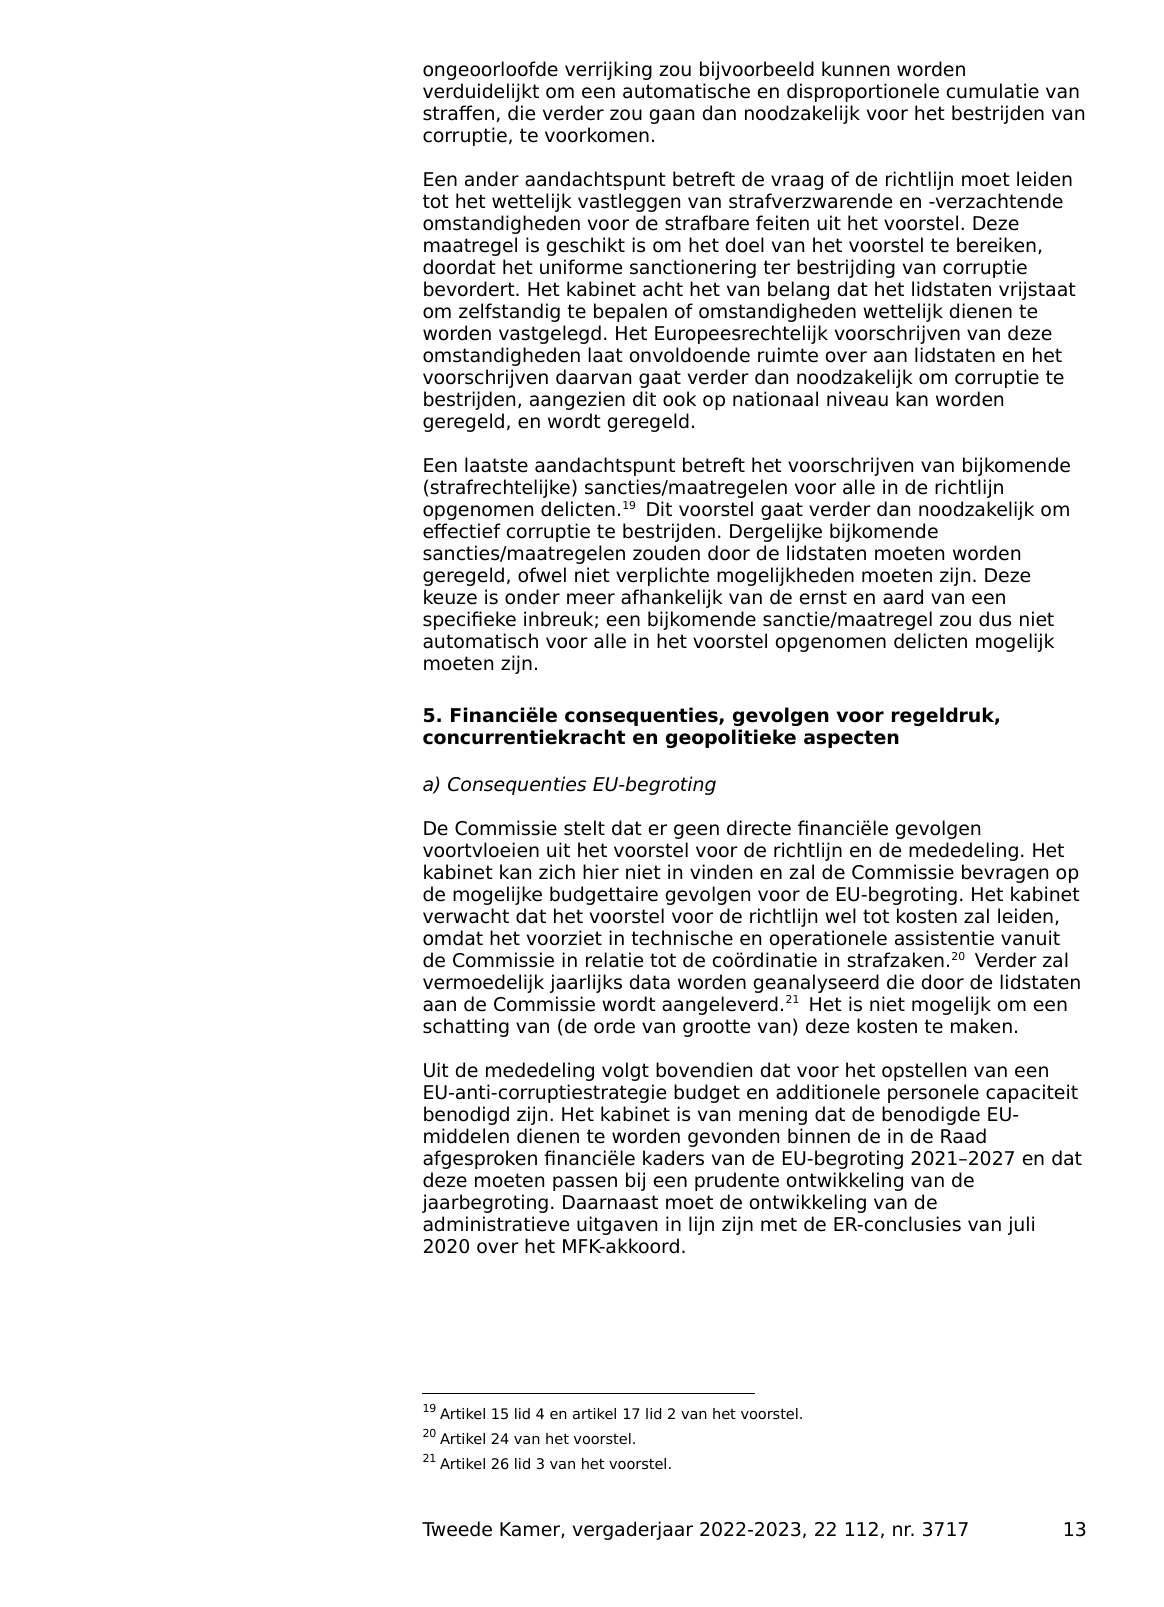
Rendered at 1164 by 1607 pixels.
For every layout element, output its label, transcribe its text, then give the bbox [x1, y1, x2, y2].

text ongeoorloofde verrijking zou bijvoorbeeld kunnen worden verduidelijkt om een automatische en disproportionele cumulatie van straffen, die verder zou gaan dan noodzakelijk voor het bestrijden van corruptie, te voorkomen. [422, 59, 1087, 147]
text Artikel 15 lid 4 en artikel 17 lid 2 van het voorstel. [422, 1402, 1087, 1424]
text Uit de mededeling volgt bovendien dat voor het opstellen van een EU-anti-corruptiestrategie budget en additionele personele capaciteit benodigd zijn. Het kabinet is van mening dat de benodigde EU-middelen dienen te worden gevonden binnen de in de Raad afgesproken financiële kaders van de EU-begroting 2021–2027 en dat deze moeten passen bij een prudente ontwikkeling van de jaarbegroting. Daarnaast moet de ontwikkeling van de administratieve uitgaven in lijn zijn met de ER-conclusies van juli 2020 over het MFK-akkoord. [422, 1060, 1087, 1258]
text Een laatste aandachtspunt betreft het voorschrijven van bijkomende (strafrechtelijke) sancties/maatregelen voor alle in de richtlijn opgenomen delicten. Dit voorstel gaat verder dan noodzakelijk om effectief corruptie te bestrijden. Dergelijke bijkomende sancties/maatregelen zouden door de lidstaten moeten worden geregeld, ofwel niet verplichte mogelijkheden moeten zijn. Deze keuze is onder meer afhankelijk van de ernst en aard van een specifieke inbreuk; een bijkomende sanctie/maatregel zou dus niet automatisch voor alle in het voorstel opgenomen delicten mogelijk moeten zijn. [422, 455, 1087, 675]
text De Commissie stelt dat er geen directe financiële gevolgen voortvloeien uit het voorstel voor de richtlijn en de mededeling. Het kabinet kan zich hier niet in vinden en zal de Commissie bevragen op de mogelijke budgettaire gevolgen voor de EU-begroting. Het kabinet verwacht dat het voorstel voor de richtlijn wel tot kosten zal leiden, omdat het voorziet in technische en operationele assistentie vanuit de Commissie in relatie tot de coördinatie in strafzaken. Verder zal vermoedelijk jaarlijks data worden geanalyseerd die door de lidstaten aan de Commissie wordt aangeleverd. Het is niet mogelijk om een schatting van (de orde van grootte van) deze kosten te maken. [422, 818, 1087, 1038]
subtitle 5. Financiële consequenties, gevolgen voor regeldruk, concurrentiekracht en geopolitieke aspecten [422, 705, 1087, 749]
text Artikel 26 lid 3 van het voorstel. [422, 1452, 1087, 1474]
text Artikel 24 van het voorstel. [422, 1427, 1087, 1449]
subtitle a) Consequenties EU-begroting [422, 774, 1087, 796]
text Een ander aandachtspunt betreft de vraag of de richtlijn moet leiden tot het wettelijk vastleggen van strafverzwarende en -verzachtende omstandigheden voor de strafbare feiten uit het voorstel. Deze maatregel is geschikt is om het doel van het voorstel te bereiken, doordat het uniforme sanctionering ter bestrijding van corruptie bevordert. Het kabinet acht het van belang dat het lidstaten vrijstaat om zelfstandig te bepalen of omstandigheden wettelijk dienen te worden vastgelegd. Het Europeesrechtelijk voorschrijven van deze omstandigheden laat onvoldoende ruimte over aan lidstaten en het voorschrijven daarvan gaat verder dan noodzakelijk om corruptie te bestrijden, aangezien dit ook op nationaal niveau kan worden geregeld, en wordt geregeld. [422, 169, 1087, 433]
